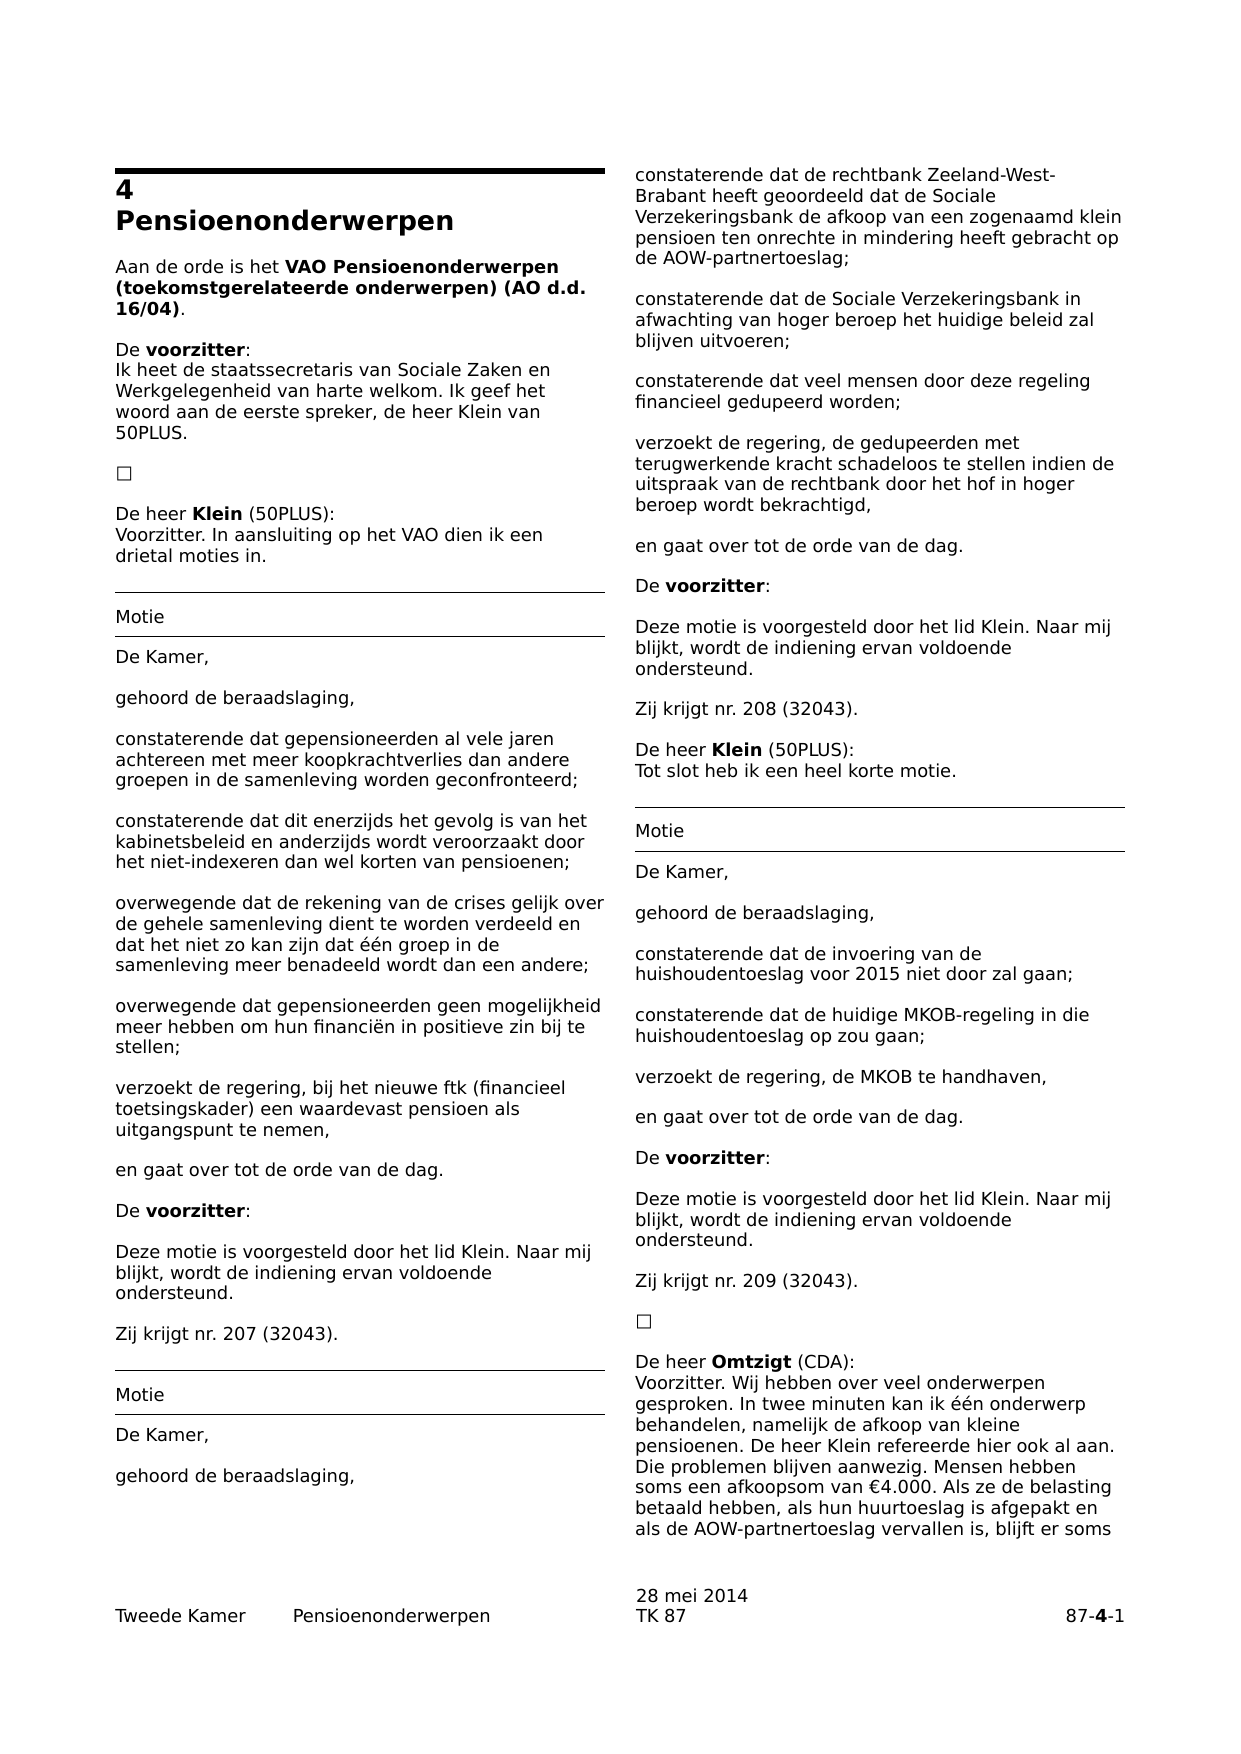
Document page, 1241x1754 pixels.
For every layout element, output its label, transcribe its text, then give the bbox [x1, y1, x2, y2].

title 4 Pensioenonderwerpen [115, 174, 605, 237]
text De voorzitter: [635, 1148, 1125, 1169]
text De voorzitter: [115, 339, 605, 360]
text De heer Omtzigt (CDA): [635, 1352, 1125, 1373]
text gehoord de beraadslaging, [115, 1466, 605, 1487]
text Ik heet de staatssecretaris van Sociale Zaken en Werkgelegenheid van harte welkom. Ik geef het woord aan de eerste spreker, de heer Klein van 50PLUS. [115, 360, 605, 443]
text De Kamer, [115, 647, 605, 668]
text Motie [115, 606, 605, 627]
text constaterende dat dit enerzijds het gevolg is van het kabinetsbeleid en anderzijds wordt veroorzaakt door het niet-indexeren dan wel korten van pensioenen; [115, 811, 605, 873]
text Zij krijgt nr. 209 (32043). [635, 1271, 1125, 1292]
text gehoord de beraadslaging, [635, 903, 1125, 923]
text ⬜ [635, 1312, 1125, 1332]
text De heer Klein (50PLUS): [635, 740, 1125, 761]
text De Kamer, [635, 862, 1125, 883]
text constaterende dat de invoering van de huishoudentoeslag voor 2015 niet door zal gaan; [635, 943, 1125, 985]
text constaterende dat de huidige MKOB-regeling in die huishoudentoeslag op zou gaan; [635, 1005, 1125, 1046]
text Tot slot heb ik een heel korte motie. [635, 761, 1125, 781]
text Deze motie is voorgesteld door het lid Klein. Naar mij blijkt, wordt de indiening ervan voldoende ondersteund. [115, 1242, 605, 1304]
text Voorzitter. In aansluiting op het VAO dien ik een drietal moties in. [115, 525, 605, 567]
text verzoekt de regering, de MKOB te handhaven, [635, 1066, 1125, 1087]
text De voorzitter: [115, 1201, 605, 1222]
text Voorzitter. Wij hebben over veel onderwerpen gesproken. In twee minuten kan ik één onderwerp behandelen, namelijk de afkoop van kleine pensioenen. De heer Klein refereerde hier ook al aan. Die problemen blijven aanwezig. Mensen hebben soms een afkoopsom van €4.000. Als ze de belasting betaald hebben, als hun huurtoeslag is afgepakt en als de AOW-partnertoeslag vervallen is, blijft er soms [635, 1373, 1125, 1540]
text Deze motie is voorgesteld door het lid Klein. Naar mij blijkt, wordt de indiening ervan voldoende ondersteund. [635, 617, 1125, 679]
text Zij krijgt nr. 208 (32043). [635, 699, 1125, 720]
text overwegende dat gepensioneerden geen mogelijkheid meer hebben om hun financiën in positieve zin bij te stellen; [115, 996, 605, 1058]
text constaterende dat veel mensen door deze regeling financieel gedupeerd worden; [635, 371, 1125, 413]
text en gaat over tot de orde van de dag. [115, 1160, 605, 1181]
text Zij krijgt nr. 207 (32043). [115, 1324, 605, 1345]
text gehoord de beraadslaging, [115, 688, 605, 709]
text verzoekt de regering, de gedupeerden met terugwerkende kracht schadeloos te stellen indien de uitspraak van de rechtbank door het hof in hoger beroep wordt bekrachtigd, [635, 433, 1125, 516]
text constaterende dat de rechtbank Zeeland-West-Brabant heeft geoordeeld dat de Sociale Verzekeringsbank de afkoop van een zogenaamd klein pensioen ten onrechte in mindering heeft gebracht op de AOW-partnertoeslag; [635, 165, 1125, 269]
text Motie [115, 1384, 605, 1405]
text en gaat over tot de orde van de dag. [635, 536, 1125, 556]
text Motie [635, 821, 1125, 842]
text en gaat over tot de orde van de dag. [635, 1107, 1125, 1128]
text De Kamer, [115, 1425, 605, 1446]
text De heer Klein (50PLUS): [115, 504, 605, 525]
text overwegende dat de rekening van de crises gelijk over de gehele samenleving dient te worden verdeeld en dat het niet zo kan zijn dat één groep in de samenleving meer benadeeld wordt dan een andere; [115, 893, 605, 976]
text ⬜ [115, 463, 605, 484]
text De voorzitter: [635, 576, 1125, 597]
text verzoekt de regering, bij het nieuwe ftk (financieel toetsingskader) een waardevast pensioen als uitgangspunt te nemen, [115, 1078, 605, 1140]
text constaterende dat de Sociale Verzekeringsbank in afwachting van hoger beroep het huidige beleid zal blijven uitvoeren; [635, 289, 1125, 351]
text constaterende dat gepensioneerden al vele jaren achtereen met meer koopkrachtverlies dan andere groepen in de samenleving worden geconfronteerd; [115, 729, 605, 791]
text Deze motie is voorgesteld door het lid Klein. Naar mij blijkt, wordt de indiening ervan voldoende ondersteund. [635, 1189, 1125, 1251]
text Aan de orde is het VAO Pensioenonderwerpen (toekomstgerelateerde onderwerpen) (AO d.d. 16/04). [115, 257, 605, 319]
